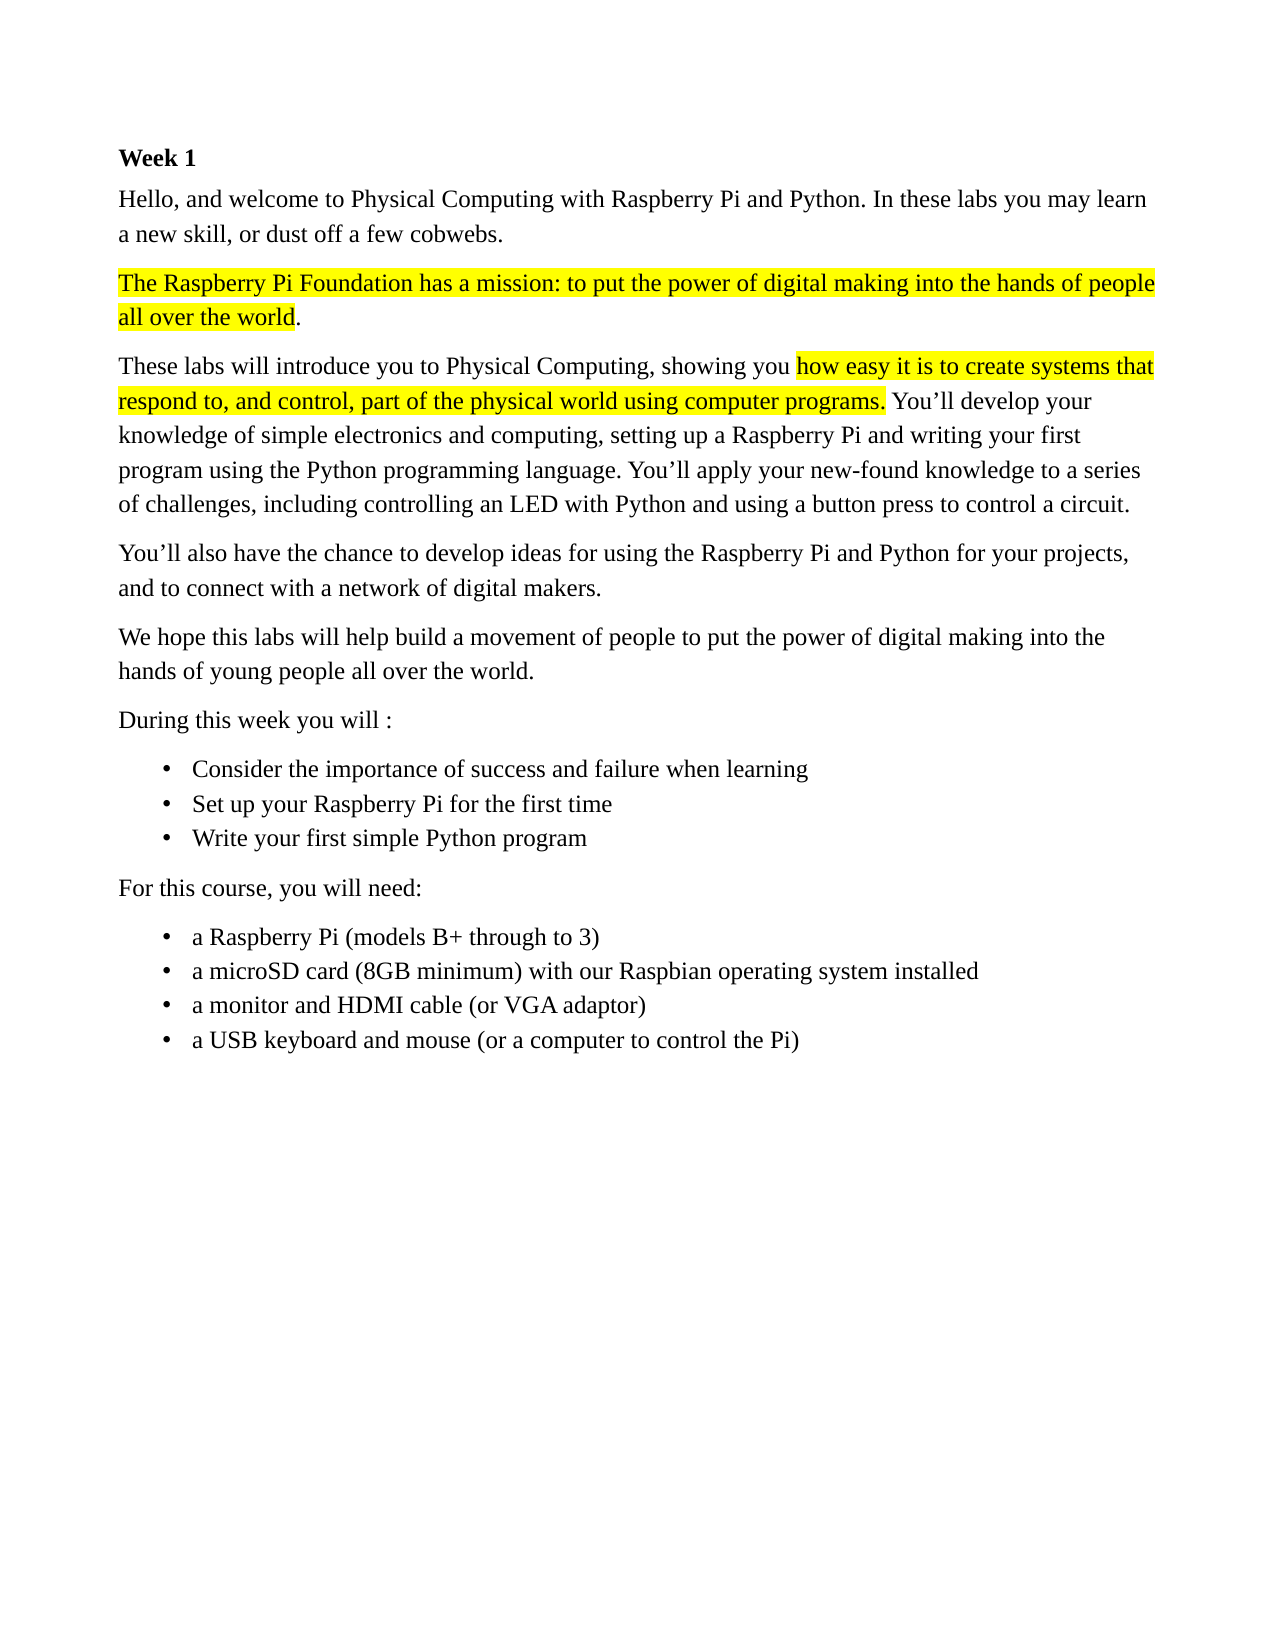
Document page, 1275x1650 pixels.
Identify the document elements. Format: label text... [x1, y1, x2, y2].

text Hello, and welcome to Physical Computing with Raspberry Pi and Python. In these labs you may learn a new skill, or dust off a few cobwebs. [118, 184, 1157, 248]
list a Raspberry Pi (models B+ through to 3) [162, 922, 1157, 950]
text For this course, you will need: [118, 873, 1157, 901]
list a microSD card (8GB minimum) with our Raspbian operating system installed [162, 956, 1157, 985]
list a monitor and HDMI cable (or VGA adaptor) [162, 991, 1157, 1019]
text You’ll also have the chance to develop ideas for using the Raspberry Pi and Python for your projects, and to connect with a network of digital makers. [118, 538, 1157, 602]
list Consider the importance of success and failure when learning [162, 754, 1157, 783]
text These labs will introduce you to Physical Computing, showing you how easy it is to create systems that respond to, and control, part of the physical world using computer programs. You’ll develop your knowledge of simple electronics and computing, setting up a Raspberry Pi and writing your first program using the Python programming language. You’ll apply your new-found knowledge to a series of challenges, including controlling an LED with Python and using a button press to control a circuit. [118, 351, 1157, 518]
list Write your first simple Python program [162, 823, 1157, 852]
text The Raspberry Pi Foundation has a mission: to put the power of digital making into the hands of people all over the world. [118, 268, 1157, 331]
text During this week you will : [118, 706, 1157, 734]
list a USB keyboard and mouse (or a computer to control the Pi) [162, 1025, 1157, 1054]
subtitle Week 1 [118, 143, 1157, 172]
list Set up your Raspberry Pi for the first time [162, 789, 1157, 818]
text We hope this labs will help build a movement of people to put the power of digital making into the hands of young people all over the world. [118, 622, 1157, 685]
